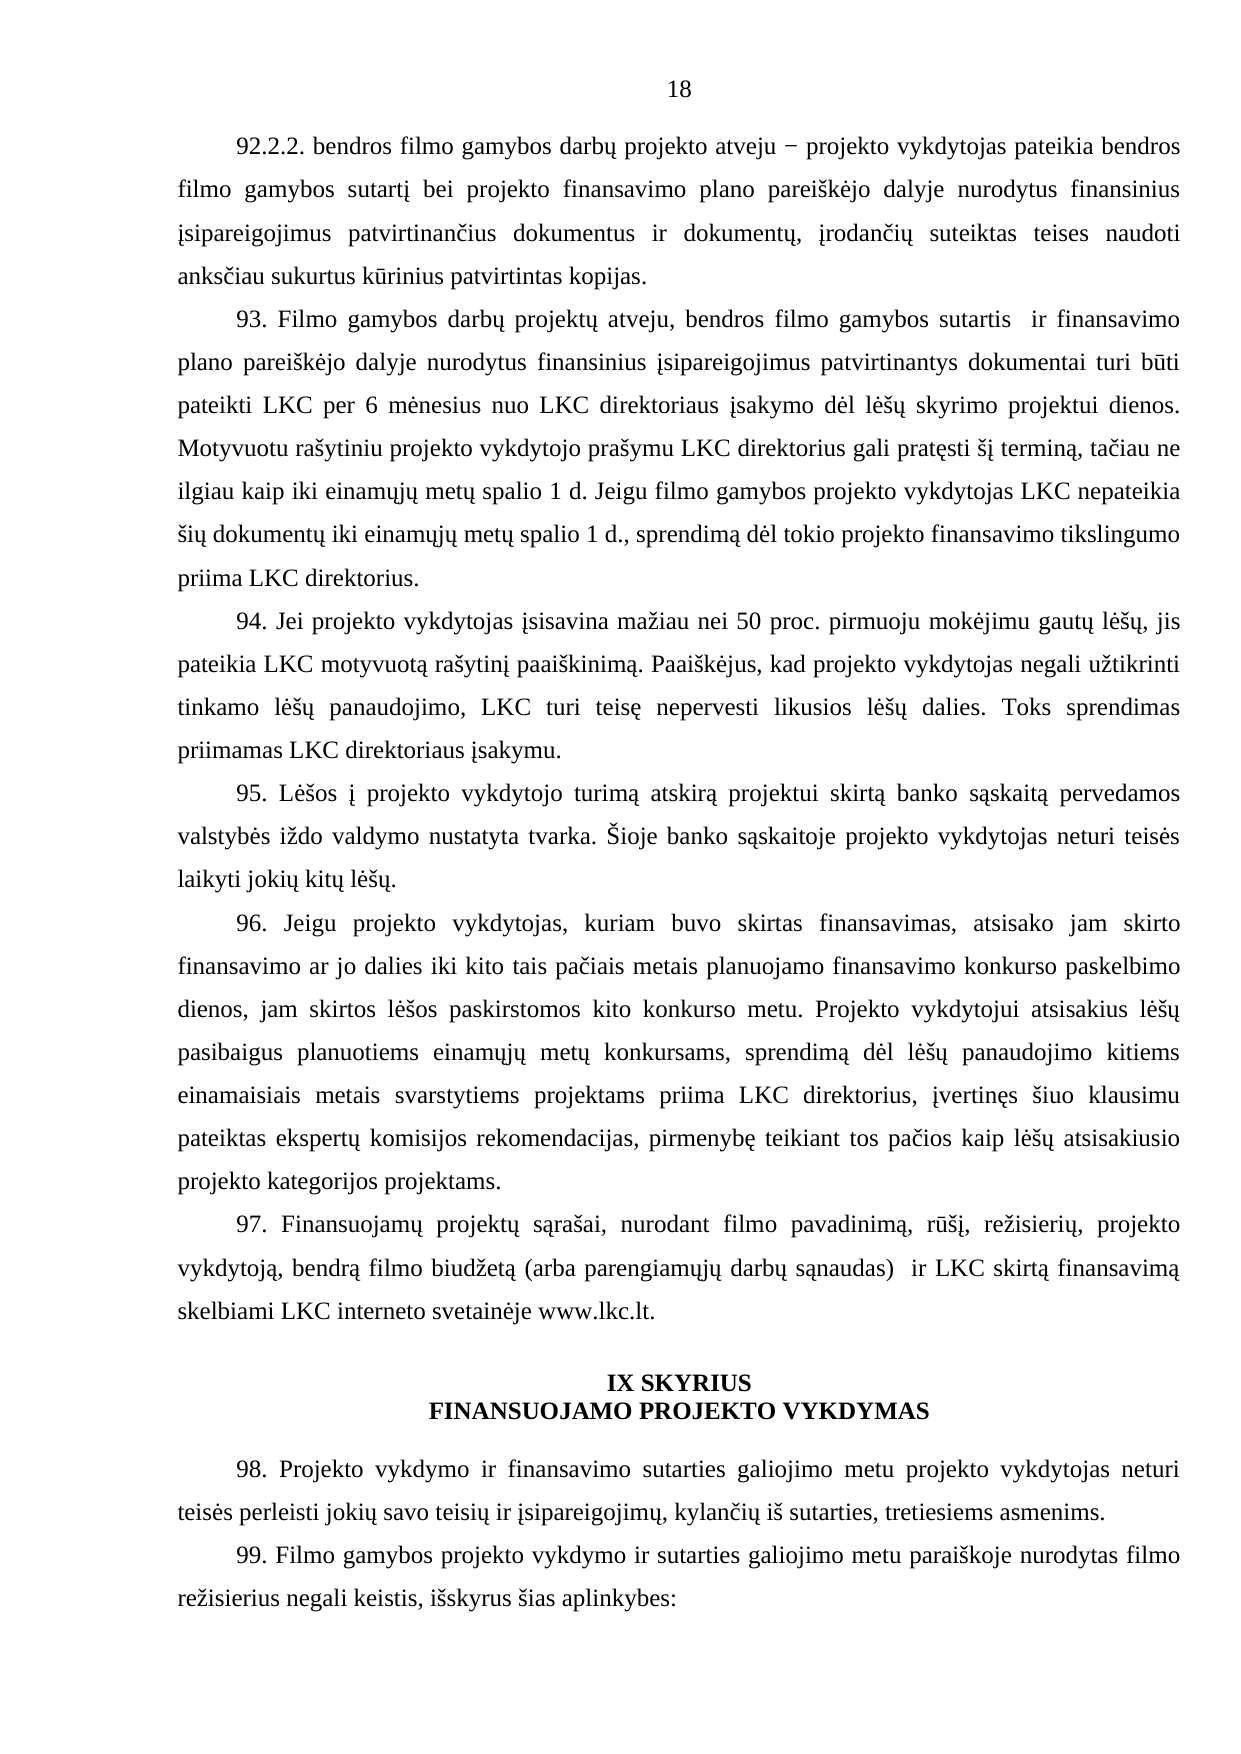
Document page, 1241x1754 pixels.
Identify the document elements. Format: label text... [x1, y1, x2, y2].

text 96. Jeigu projekto vykdytojas, kuriam buvo skirtas finansavimas, atsisako jam skirto finansavimo ar jo dalies iki kito tais pačiais metais planuojamo finansavimo konkurso paskelbimo dienos, jam skirtos lėšos paskirstomos kito konkurso metu. Projekto vykdytojui atsisakius lėšų pasibaigus planuotiems einamųjų metų konkursams, sprendimą dėl lėšų panaudojimo kitiems einamaisiais metais svarstytiems projektams priima LKC direktorius, įvertinęs šiuo klausimu pateiktas ekspertų komisijos rekomendacijas, pirmenybę teikiant tos pačios kaip lėšų atsisakiusio projekto kategorijos projektams. [177, 908, 1181, 1195]
text 93. Filmo gamybos darbų projektų atveju, bendros filmo gamybos sutartis ir finansavimo plano pareiškėjo dalyje nurodytus finansinius įsipareigojimus patvirtinantys dokumentai turi būti pateikti LKC per 6 mėnesius nuo LKC direktoriaus įsakymo dėl lėšų skyrimo projektui dienos. Motyvuotu rašytiniu projekto vykdytojo prašymu LKC direktorius gali pratęsti šį terminą, tačiau ne ilgiau kaip iki einamųjų metų spalio 1 d. Jeigu filmo gamybos projekto vykdytojas LKC nepateikia šių dokumentų iki einamųjų metų spalio 1 d., sprendimą dėl tokio projekto finansavimo tikslingumo priima LKC direktorius. [177, 304, 1181, 591]
text 99. Filmo gamybos projekto vykdymo ir sutarties galiojimo metu paraiškoje nurodytas filmo režisierius negali keistis, išskyrus šias aplinkybes: [177, 1540, 1181, 1612]
text IX SKYRIUS [177, 1368, 1181, 1396]
text 97. Finansuojamų projektų sąrašai, nurodant filmo pavadinimą, rūšį, režisierių, projekto vykdytoją, bendrą filmo biudžetą (arba parengiamųjų darbų sąnaudas) ir LKC skirtą finansavimą skelbiami LKC interneto svetainėje www.lkc.lt. [177, 1209, 1181, 1324]
text 98. Projekto vykdymo ir finansavimo sutarties galiojimo metu projekto vykdytojas neturi teisės perleisti jokių savo teisių ir įsipareigojimų, kylančių iš sutarties, tretiesiems asmenims. [177, 1454, 1181, 1526]
text 95. Lėšos į projekto vykdytojo turimą atskirą projektui skirtą banko sąskaitą pervedamos valstybės iždo valdymo nustatyta tvarka. Šioje banko sąskaitoje projekto vykdytojas neturi teisės laikyti jokių kitų lėšų. [177, 778, 1181, 893]
text 94. Jei projekto vykdytojas įsisavina mažiau nei 50 proc. pirmuoju mokėjimu gautų lėšų, jis pateikia LKC motyvuotą rašytinį paaiškinimą. Paaiškėjus, kad projekto vykdytojas negali užtikrinti tinkamo lėšų panaudojimo, LKC turi teisę nepervesti likusios lėšų dalies. Toks sprendimas priimamas LKC direktoriaus įsakymu. [177, 606, 1181, 764]
text 92.2.2. bendros filmo gamybos darbų projekto atveju − projekto vykdytojas pateikia bendros filmo gamybos sutartį bei projekto finansavimo plano pareiškėjo dalyje nurodytus finansinius įsipareigojimus patvirtinančius dokumentus ir dokumentų, įrodančių suteiktas teises naudoti anksčiau sukurtus kūrinius patvirtintas kopijas. [177, 131, 1181, 289]
text FINANSUOJAMO PROJEKTO VYKDYMAS [177, 1396, 1181, 1425]
